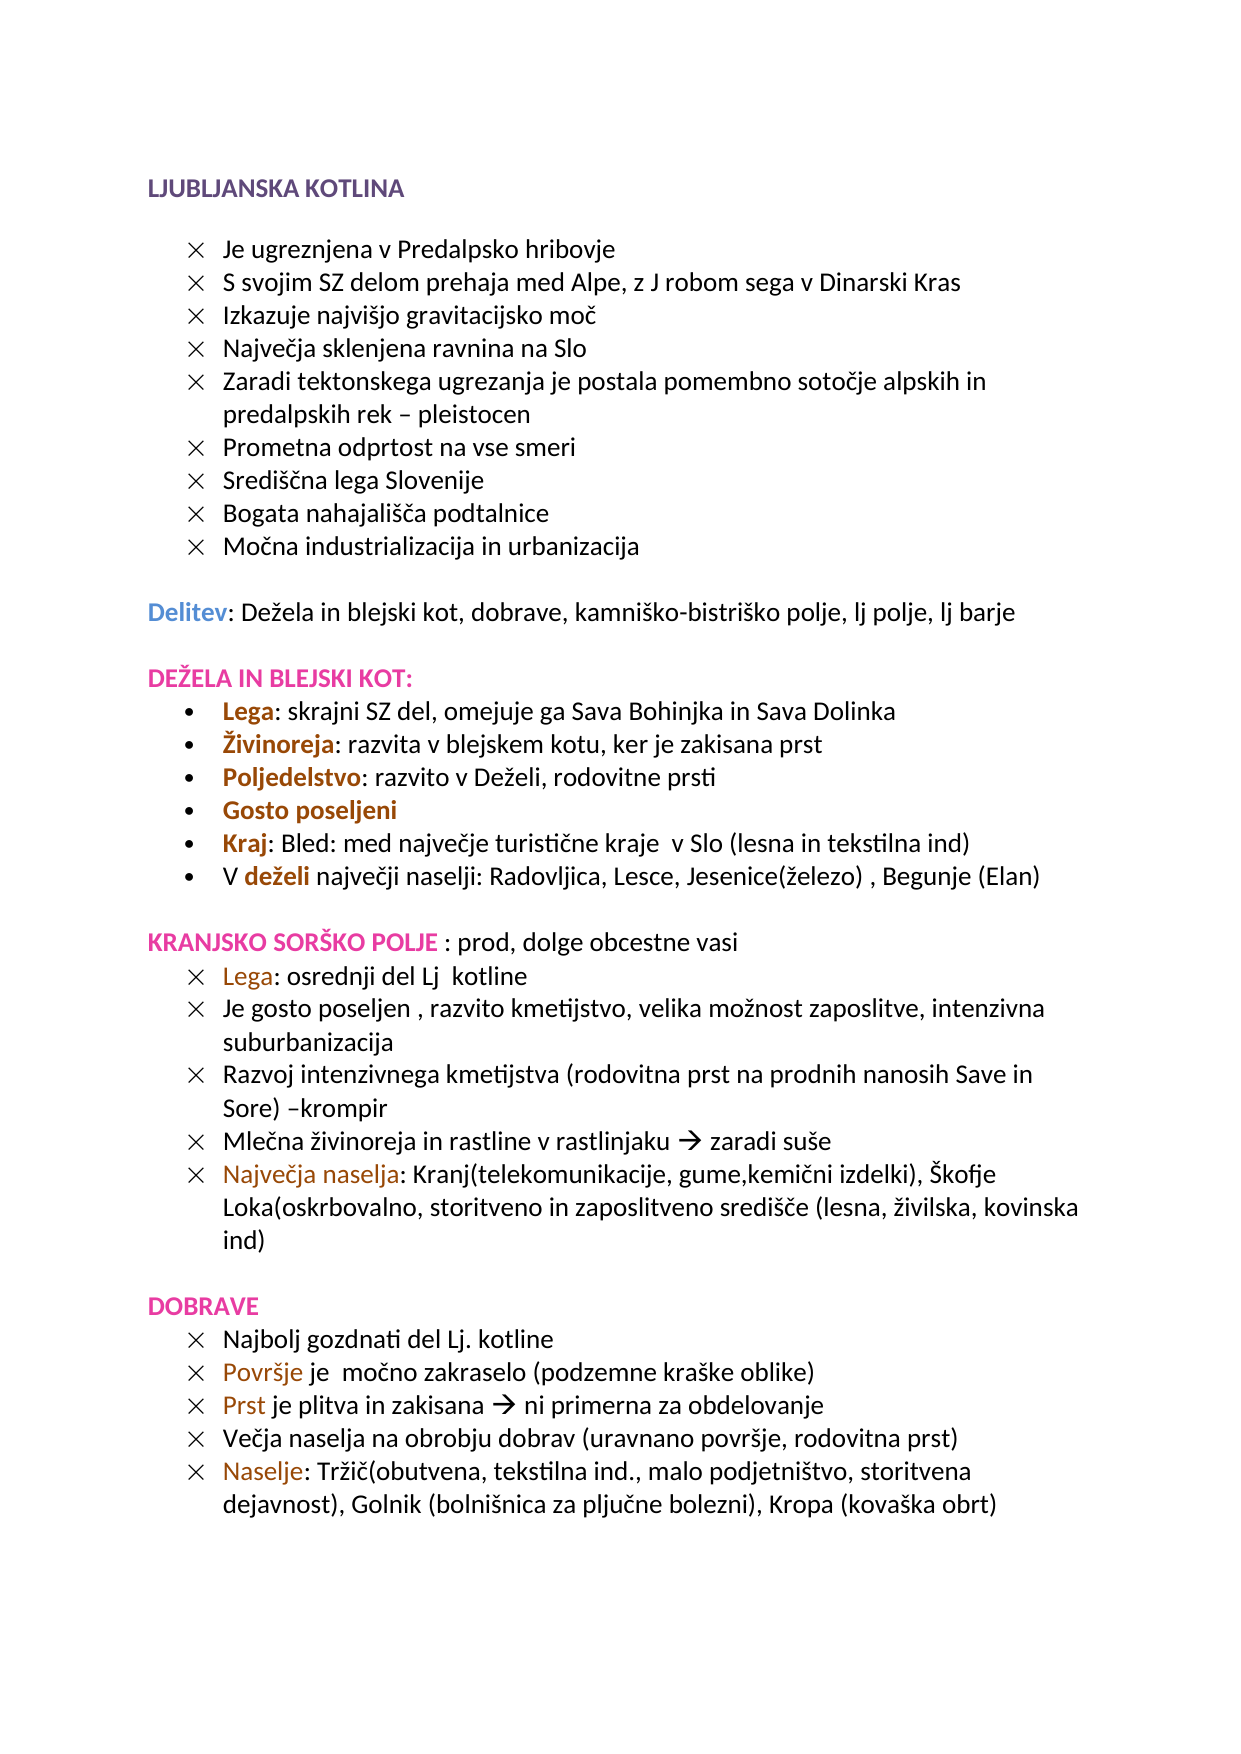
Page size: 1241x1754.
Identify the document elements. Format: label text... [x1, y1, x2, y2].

text DEŽELA IN BLEJSKI KOT: [148, 661, 1092, 694]
text KRANJSKO SORŠKO POLJE : prod, dolge obcestne vasi [148, 926, 1092, 959]
list Večja naselja na obrobju dobrav (uravnano površje, rodovitna prst) [185, 1421, 1092, 1454]
text DOBRAVE [148, 1289, 1092, 1322]
list Najbolj gozdnati del Lj. kotline [185, 1322, 1092, 1355]
list Kraj: Bled: med največje turistične kraje v Slo (lesna in tekstilna ind) [185, 827, 1092, 859]
list Izkazuje najvišjo gravitacijsko moč [185, 298, 1092, 331]
list S svojim SZ delom prehaja med Alpe, z J robom sega v Dinarski Kras [185, 265, 1092, 298]
list Največja naselja: Kranj(telekomunikacije, gume,kemični izdelki), Škofje Loka(oskrbovalno, storitveno in zaposlitveno središče (lesna, živilska, kovinska ind) [185, 1157, 1092, 1256]
list Središčna lega Slovenije [185, 463, 1092, 496]
list Močna industrializacija in urbanizacija [185, 529, 1092, 562]
list Bogata nahajališča podtalnice [185, 496, 1092, 529]
list Poljedelstvo: razvito v Deželi, rodovitne prsti [185, 761, 1092, 793]
list Razvoj intenzivnega kmetijstva (rodovitna prst na prodnih nanosih Save in Sore) –krompir [185, 1058, 1092, 1124]
list Lega: skrajni SZ del, omejuje ga Sava Bohinjka in Sava Dolinka [185, 694, 1092, 727]
list Zaradi tektonskega ugrezanja je postala pomembno sotočje alpskih in predalpskih rek – pleistocen [185, 364, 1092, 430]
list Največja sklenjena ravnina na Slo [185, 331, 1092, 364]
list Prometna odprtost na vse smeri [185, 430, 1092, 463]
list Prst je plitva in zakisana  ni primerna za obdelovanje [185, 1388, 1092, 1421]
list Površje je močno zakraselo (podzemne kraške oblike) [185, 1355, 1092, 1388]
list Gosto poseljeni [185, 793, 1092, 827]
text LJUBLJANSKA KOTLINA [148, 171, 1092, 204]
list V deželi največji naselji: Radovljica, Lesce, Jesenice(železo) , Begunje (Elan) [185, 859, 1092, 893]
list Je gosto poseljen , razvito kmetijstvo, velika možnost zaposlitve, intenzivna suburbanizacija [185, 992, 1092, 1058]
list Je ugreznjena v Predalpsko hribovje [185, 232, 1092, 265]
list Mlečna živinoreja in rastline v rastlinjaku  zaradi suše [185, 1124, 1092, 1157]
list Živinoreja: razvita v blejskem kotu, ker je zakisana prst [185, 727, 1092, 761]
text Delitev: Dežela in blejski kot, dobrave, kamniško-bistriško polje, lj polje, lj barje [148, 595, 1092, 628]
list Naselje: Tržič(obutvena, tekstilna ind., malo podjetništvo, storitvena dejavnost), Golnik (bolnišnica za pljučne bolezni), Kropa (kovaška obrt) [185, 1454, 1092, 1520]
list Lega: osrednji del Lj kotline [185, 959, 1092, 992]
